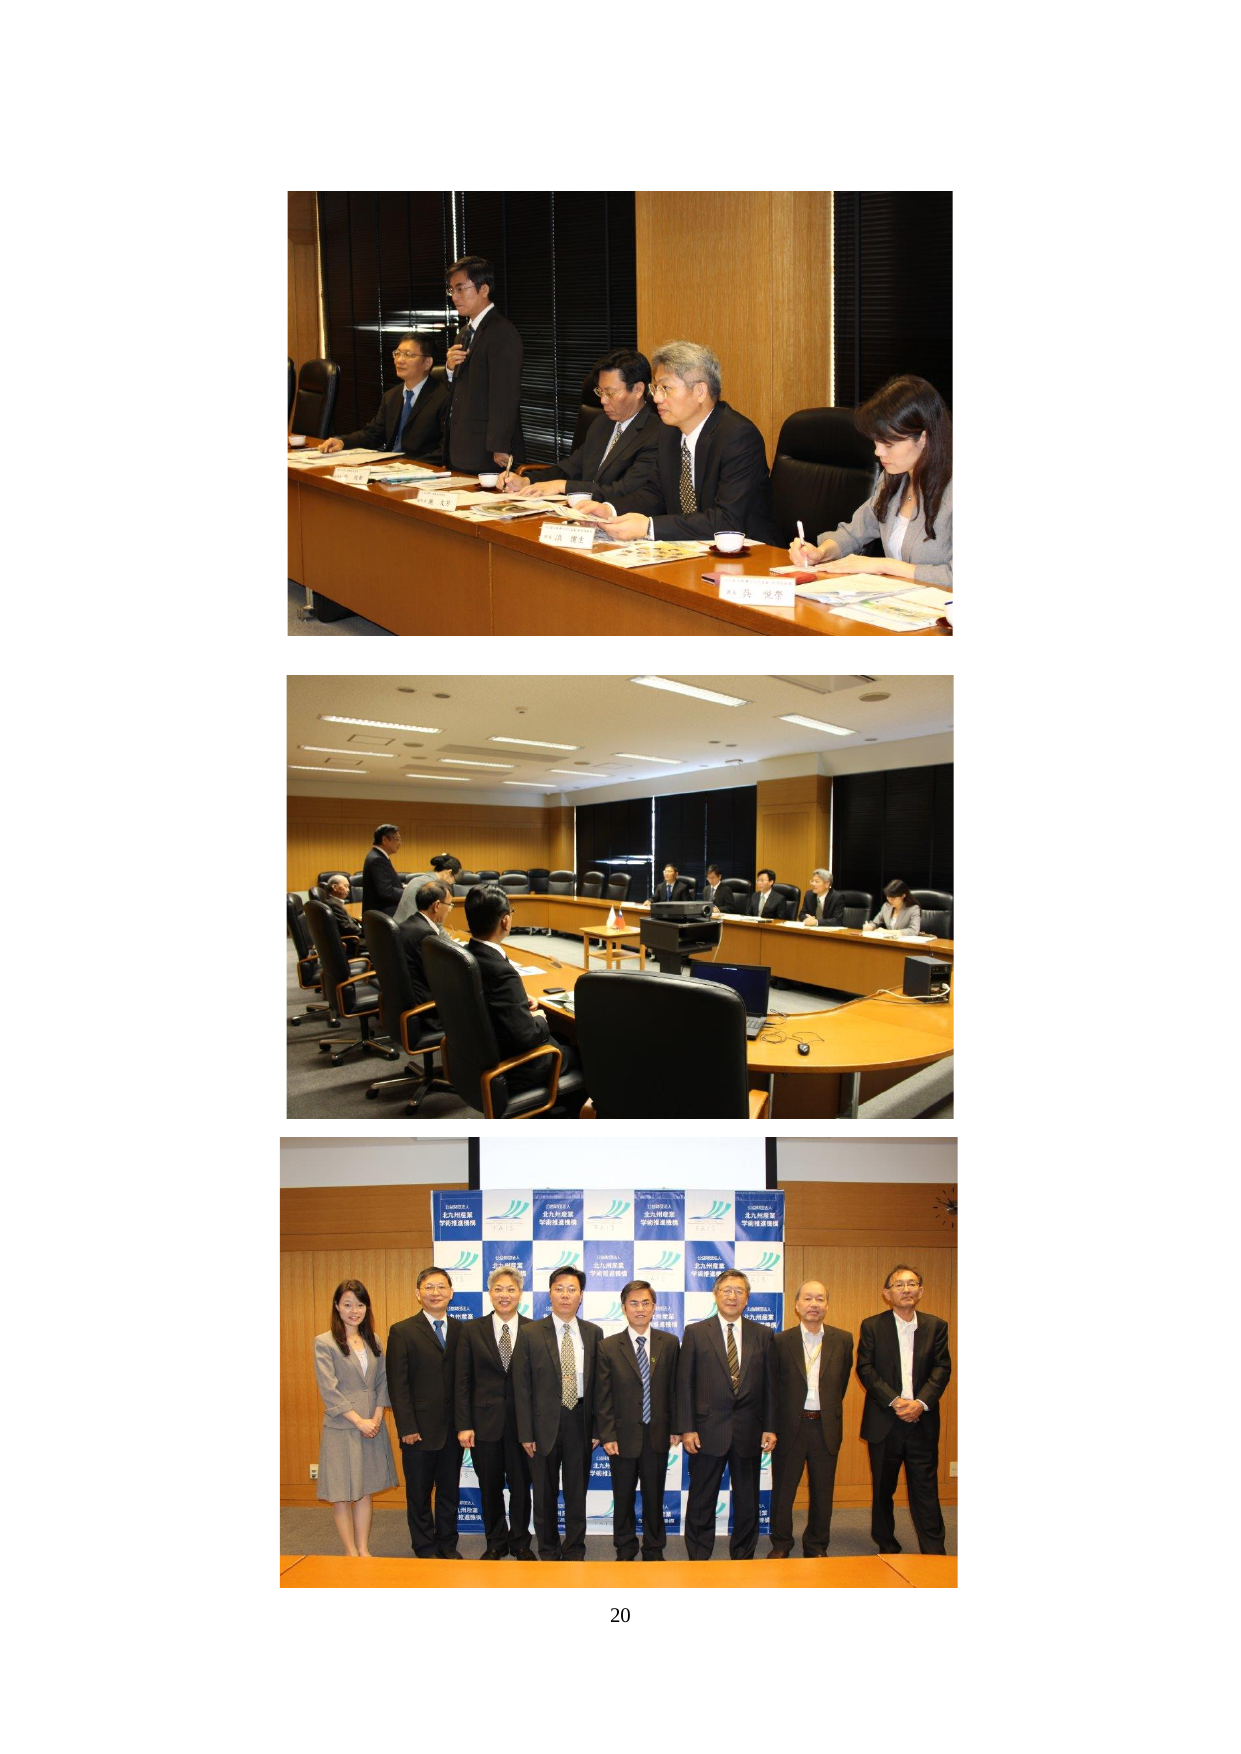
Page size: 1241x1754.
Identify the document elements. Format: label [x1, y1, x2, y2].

picture [286, 675, 954, 1119]
picture [287, 191, 953, 636]
picture [279, 1137, 959, 1592]
